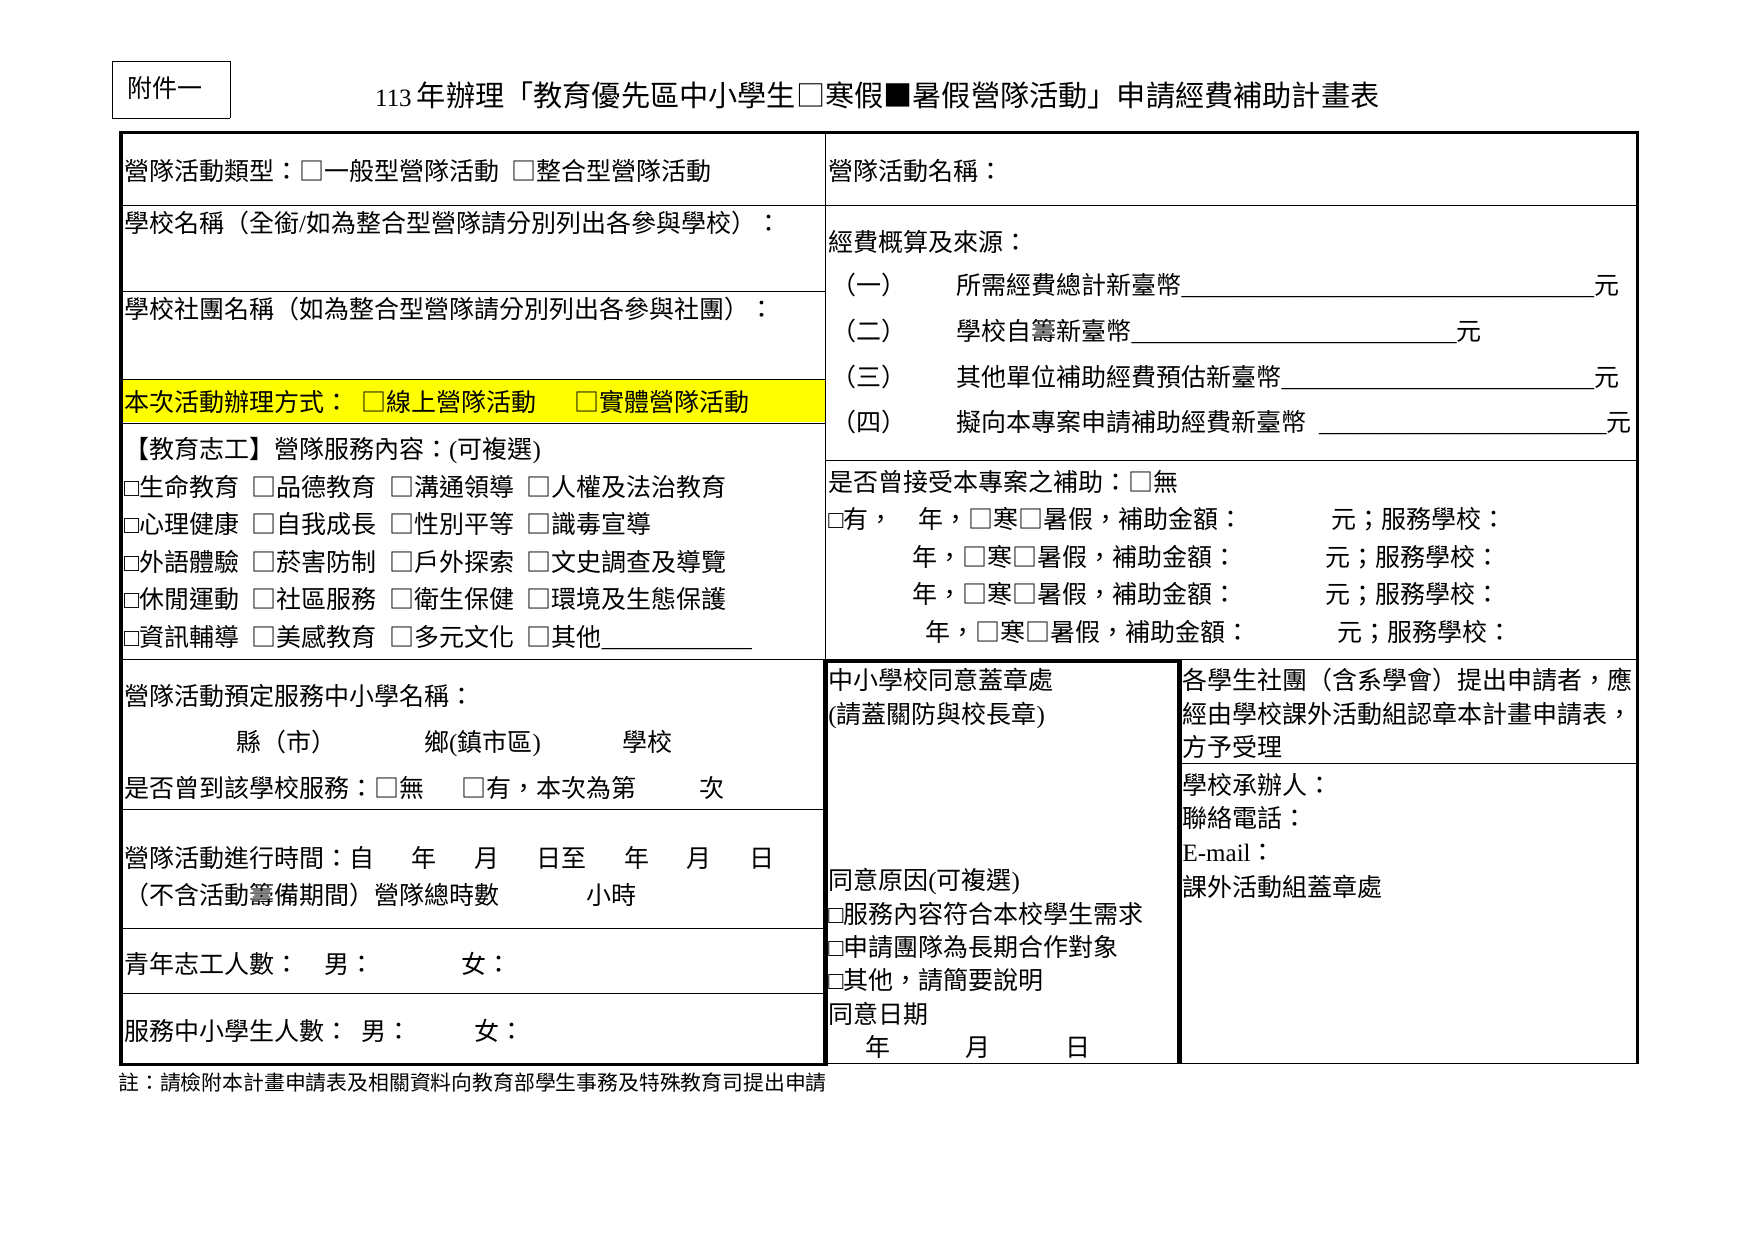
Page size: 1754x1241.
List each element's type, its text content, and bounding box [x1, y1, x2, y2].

table_cell 是否曾接受本專案之補助：□無 □有， 年，□寒□暑假，補助金額： 元；服務學校： 年，□寒□暑假，補助金額： 元；服務學校： 年，□寒□暑假，補助金額： 元；服務學校： 年，□寒□暑假，補助金額： 元；服務學校： [826, 461, 1636, 658]
table_cell 學校名稱（全銜/如為整合型營隊請分別列出各參與學校）： [123, 206, 825, 291]
table_cell 學校承辦人： 聯絡電話： E-mail： 課外活動組蓋章處 [1182, 764, 1636, 1063]
text [113, 62, 230, 118]
table_cell 經費概算及來源： 所需經費總計新臺幣_________________________________元 學校自籌新臺幣__________________________元 其他單位補助經費預估新臺幣_________________________元 擬向本專案申請補助經費新臺幣 _______________________元 [826, 206, 1636, 460]
table_cell 中小學校同意蓋章處 (請蓋關防與校長章) 同意原因(可複選) □服務內容符合本校學生需求 □申請團隊為長期合作對象 □其他，請簡要說明 同意日期 年 月 日 [828, 663, 1177, 1063]
text 註：請檢附本計畫申請表及相關資料向教育部學生事務及特殊教育司提出申請 [118, 1066, 1636, 1096]
text 附件一 [127, 69, 215, 105]
table_cell 【教育志工】營隊服務內容：(可複選) □生命教育 □品德教育 □溝通領導 □人權及法治教育 □心理健康 □自我成長 □性別平等 □識毒宣導 □外語體驗 □菸害防制 □戶外探索 □文史調查及導覽 □休閒運動 □社區服務 □衛生保健 □環境及生態保護 □資訊輔導 □美感教育 □多元文化 □其他____________ [123, 424, 825, 658]
table_cell 營隊活動預定服務中小學名稱： 縣（市） 鄉(鎮市區) 學校 是否曾到該學校服務：□無 □有，本次為第 次 [123, 660, 823, 809]
table_cell 營隊活動進行時間：自 年 月 日至 年 月 日 （不含活動籌備期間）營隊總時數 小時 [123, 810, 823, 928]
text 113年辦理「教育優先區中小學生□寒假■暑假營隊活動」申請經費補助計畫表 [231, 75, 1636, 114]
table_header 營隊活動名稱： [826, 134, 1636, 204]
table_cell 青年志工人數： 男： 女： [123, 929, 823, 993]
table_cell 服務中小學生人數： 男： 女： [123, 994, 823, 1063]
table_cell 學校社團名稱（如為整合型營隊請分別列出各參與社團）： [123, 292, 825, 379]
table_cell 本次活動辦理方式： □線上營隊活動 □實體營隊活動 [123, 380, 825, 422]
table_cell 各學生社團（含系學會）提出申請者，應經由學校課外活動組認章本計畫申請表，方予受理 [1182, 660, 1636, 763]
table_header 營隊活動類型：□一般型營隊活動 □整合型營隊活動 [123, 134, 825, 204]
